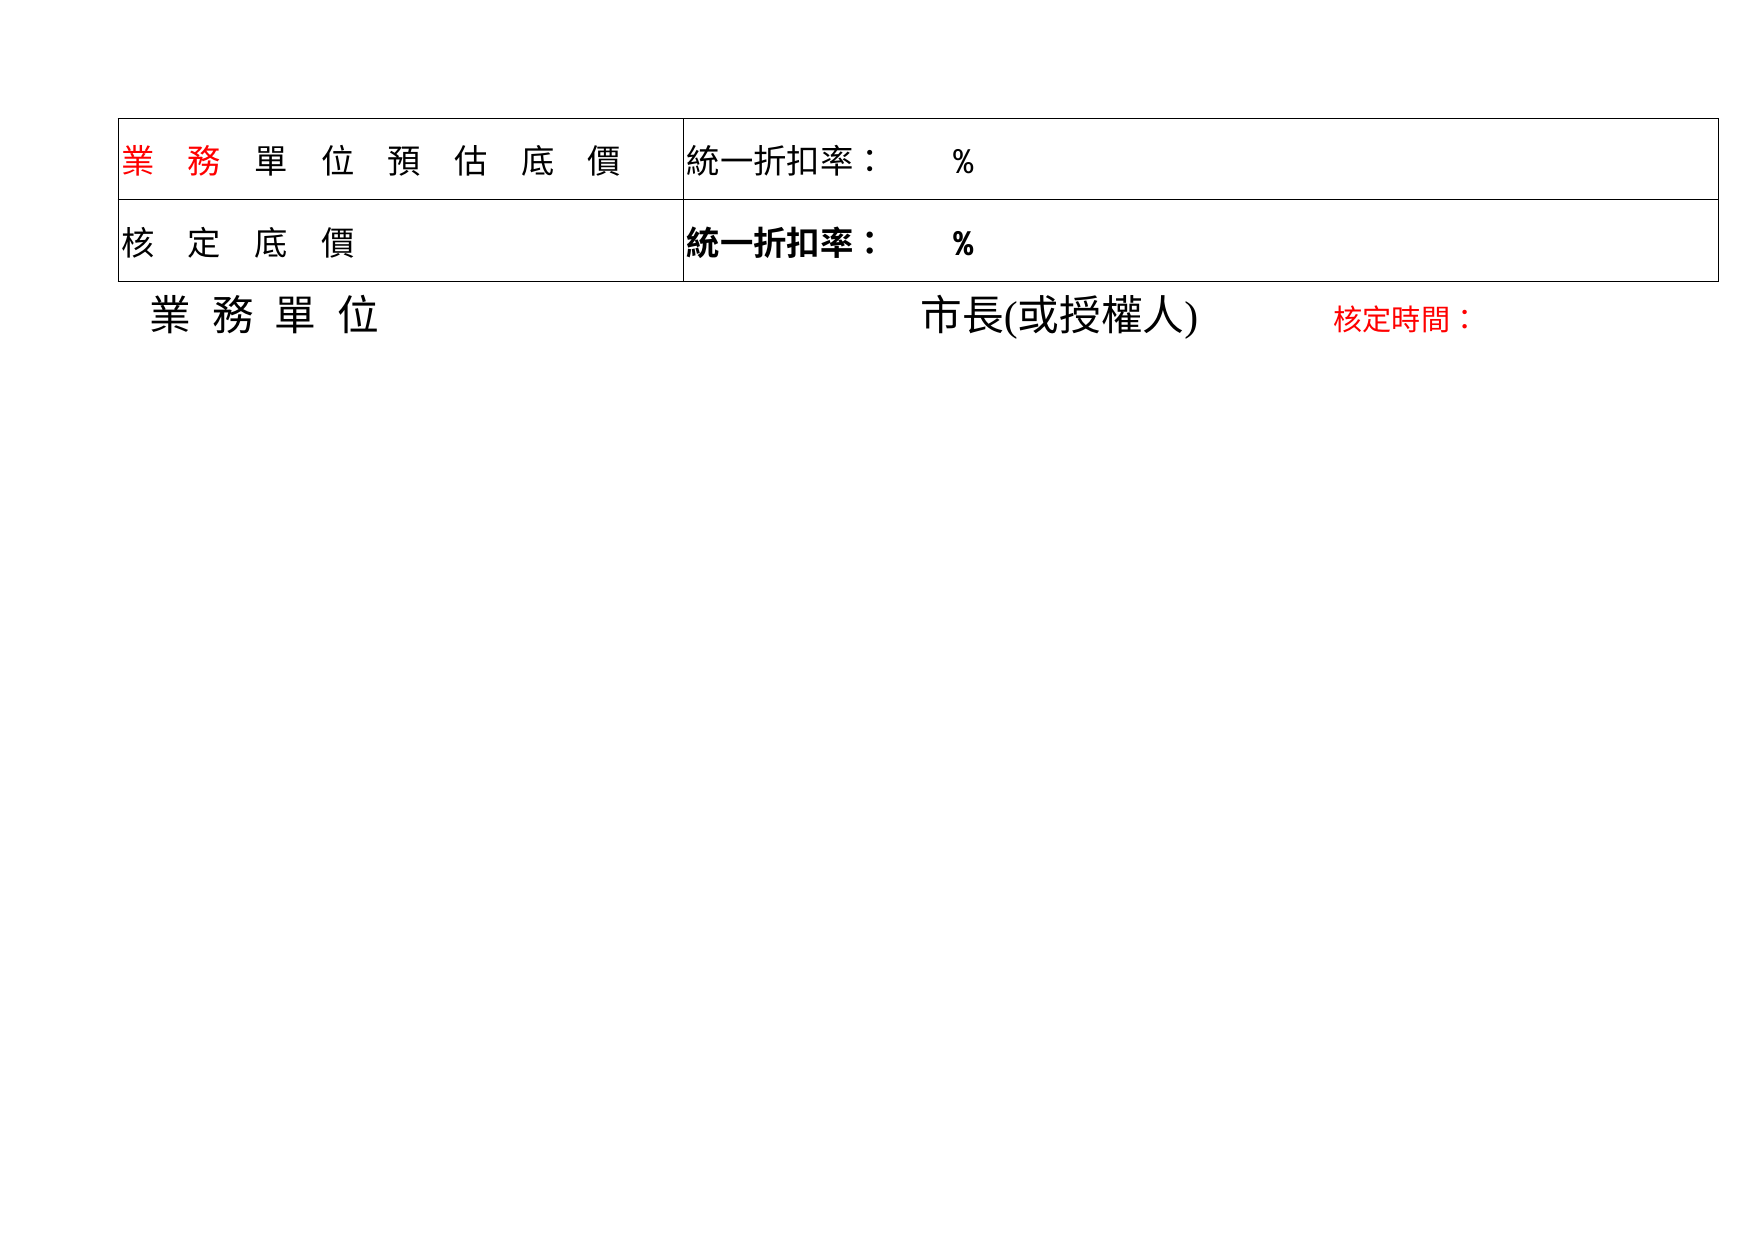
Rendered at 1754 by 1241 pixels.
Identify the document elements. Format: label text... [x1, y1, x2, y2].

table_cell 業 務 單 位 預 估 底 價 [119, 119, 683, 199]
text 業 務 單 位 市長(或授權人) 核定時間： [118, 282, 1636, 342]
table_cell 核 定 底 價 [119, 200, 683, 281]
table_cell 統一折扣率： % [684, 200, 1718, 281]
table_cell 統一折扣率： % [684, 119, 1718, 199]
